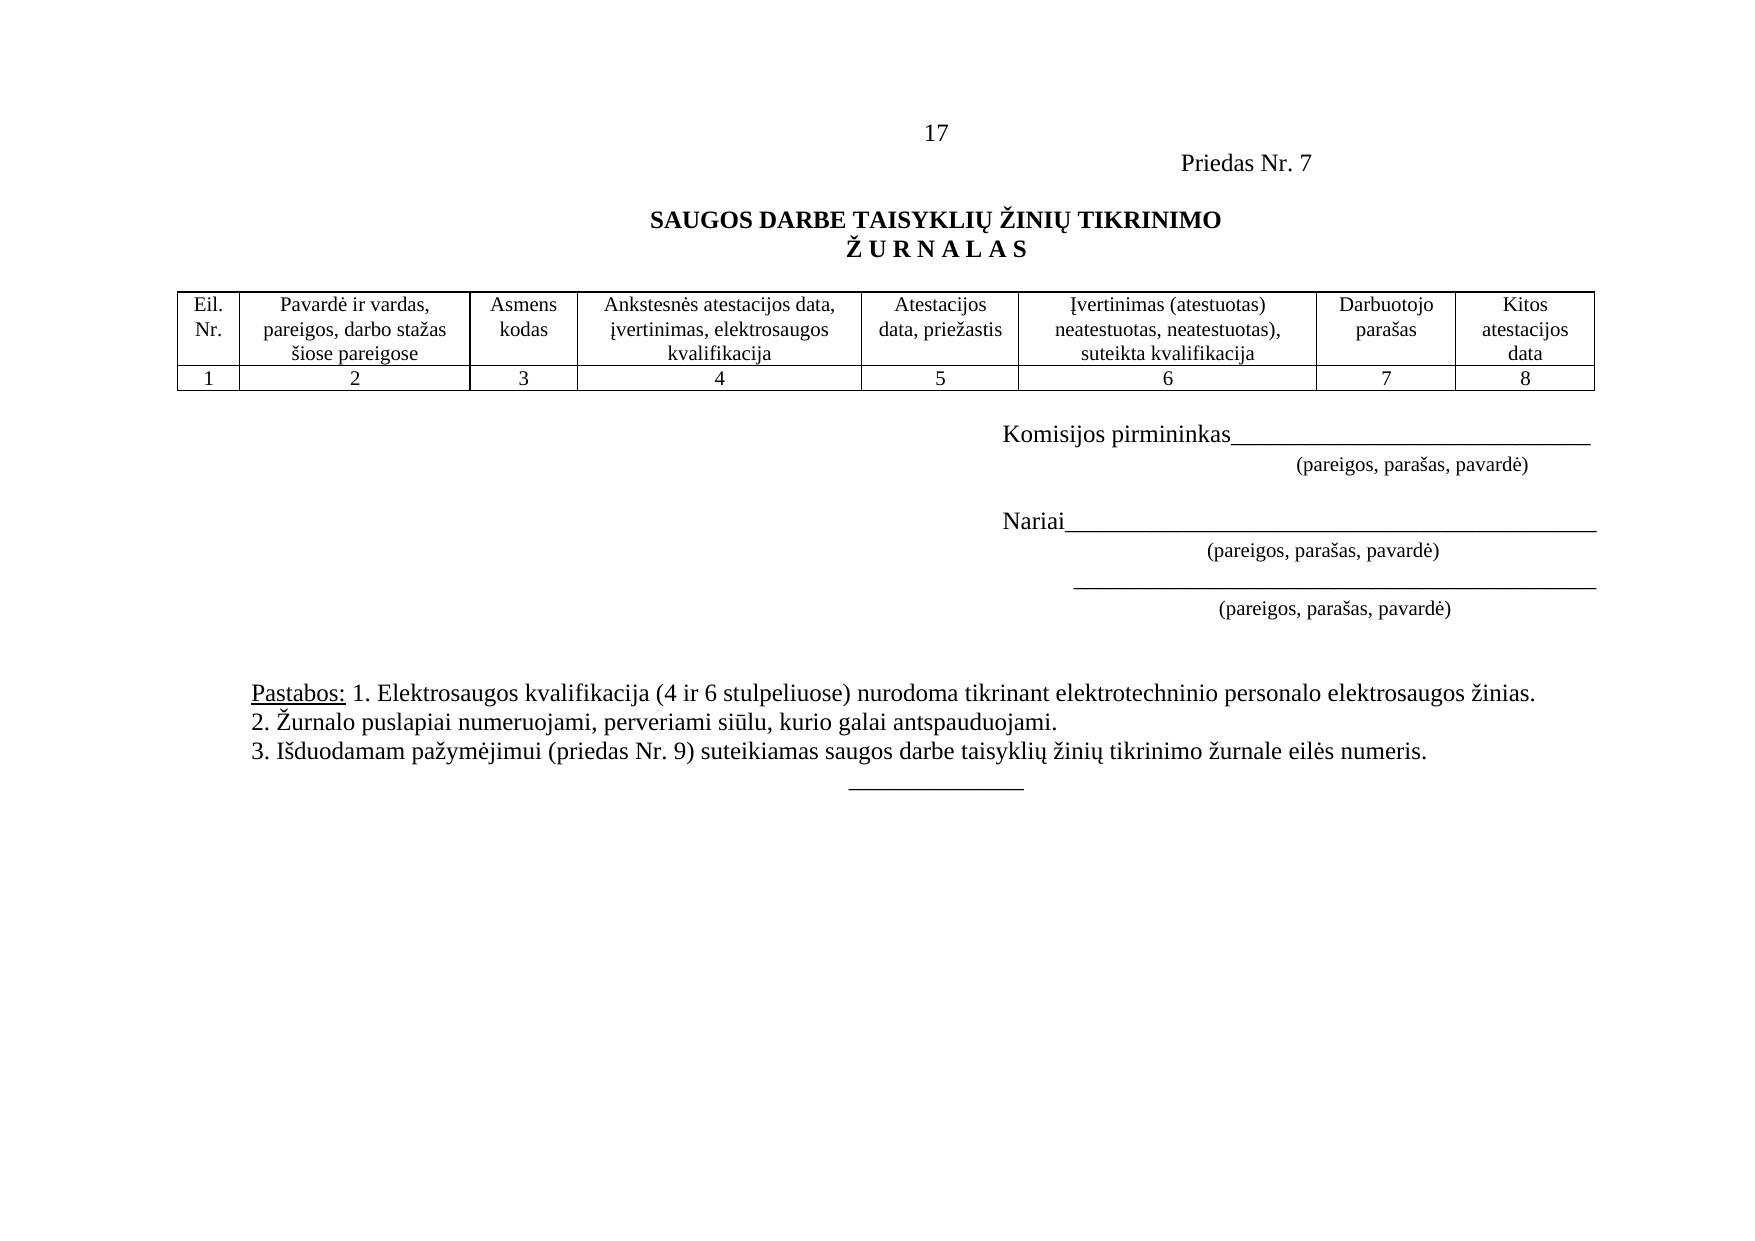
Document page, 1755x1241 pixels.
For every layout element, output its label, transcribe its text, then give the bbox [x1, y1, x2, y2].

table_cell 4 [578, 366, 861, 390]
table_header Įvertinimas (atestuotas) neatestuotas, neatestuotas), suteikta kvalifikacija [1019, 293, 1316, 364]
table_cell 3 [471, 366, 577, 390]
table_cell 2 [240, 366, 469, 390]
table_header Kitos atestacijos data [1456, 293, 1594, 364]
table_cell 6 [1019, 366, 1316, 390]
table_header Atestacijos data, priežastis [862, 293, 1018, 364]
text Pastabos: 1. Elektrosaugos kvalifikacija (4 ir 6 stulpeliuose) nurodoma tikrinant elektrotechninio personalo elektrosaugos žinias. [177, 678, 1695, 707]
text ______________ [177, 764, 1695, 793]
table_header Eil. Nr. [178, 293, 239, 364]
table_header Darbuotojo parašas [1317, 293, 1455, 364]
text 3. Išduodamam pažymėjimui (priedas Nr. 9) suteikiamas saugos darbe taisyklių žinių tikrinimo žurnale eilės numeris. [177, 736, 1695, 764]
text (pareigos, parašas, pavardė) [177, 592, 1695, 621]
table_cell 8 [1456, 366, 1594, 390]
text Saugos darbe taisyklių žinių tikrinimo [177, 205, 1695, 234]
text (pareigos, parašas, pavardė) [177, 534, 1695, 563]
text 2. Žurnalo puslapiai numeruojami, perveriami siūlu, kurio galai antspauduojami. [177, 707, 1695, 736]
text ŽURNALAS [177, 234, 1695, 263]
text Priedas Nr. 7 [177, 148, 1695, 176]
table_cell 5 [862, 366, 1018, 390]
table_header Pavardė ir vardas, pareigos, darbo stažas šiose pareigose [240, 293, 469, 364]
text Komisijos pirmininkas [177, 419, 1695, 448]
text (pareigos, parašas, pavardė) [177, 448, 1695, 477]
table_header Ankstesnės atestacijos data, įvertinimas, elektrosaugos kvalifikacija [578, 293, 861, 364]
table_header Asmens kodas [471, 293, 577, 364]
table_cell 1 [178, 366, 239, 390]
table_cell 7 [1317, 366, 1455, 390]
text Nariai [177, 506, 1695, 534]
